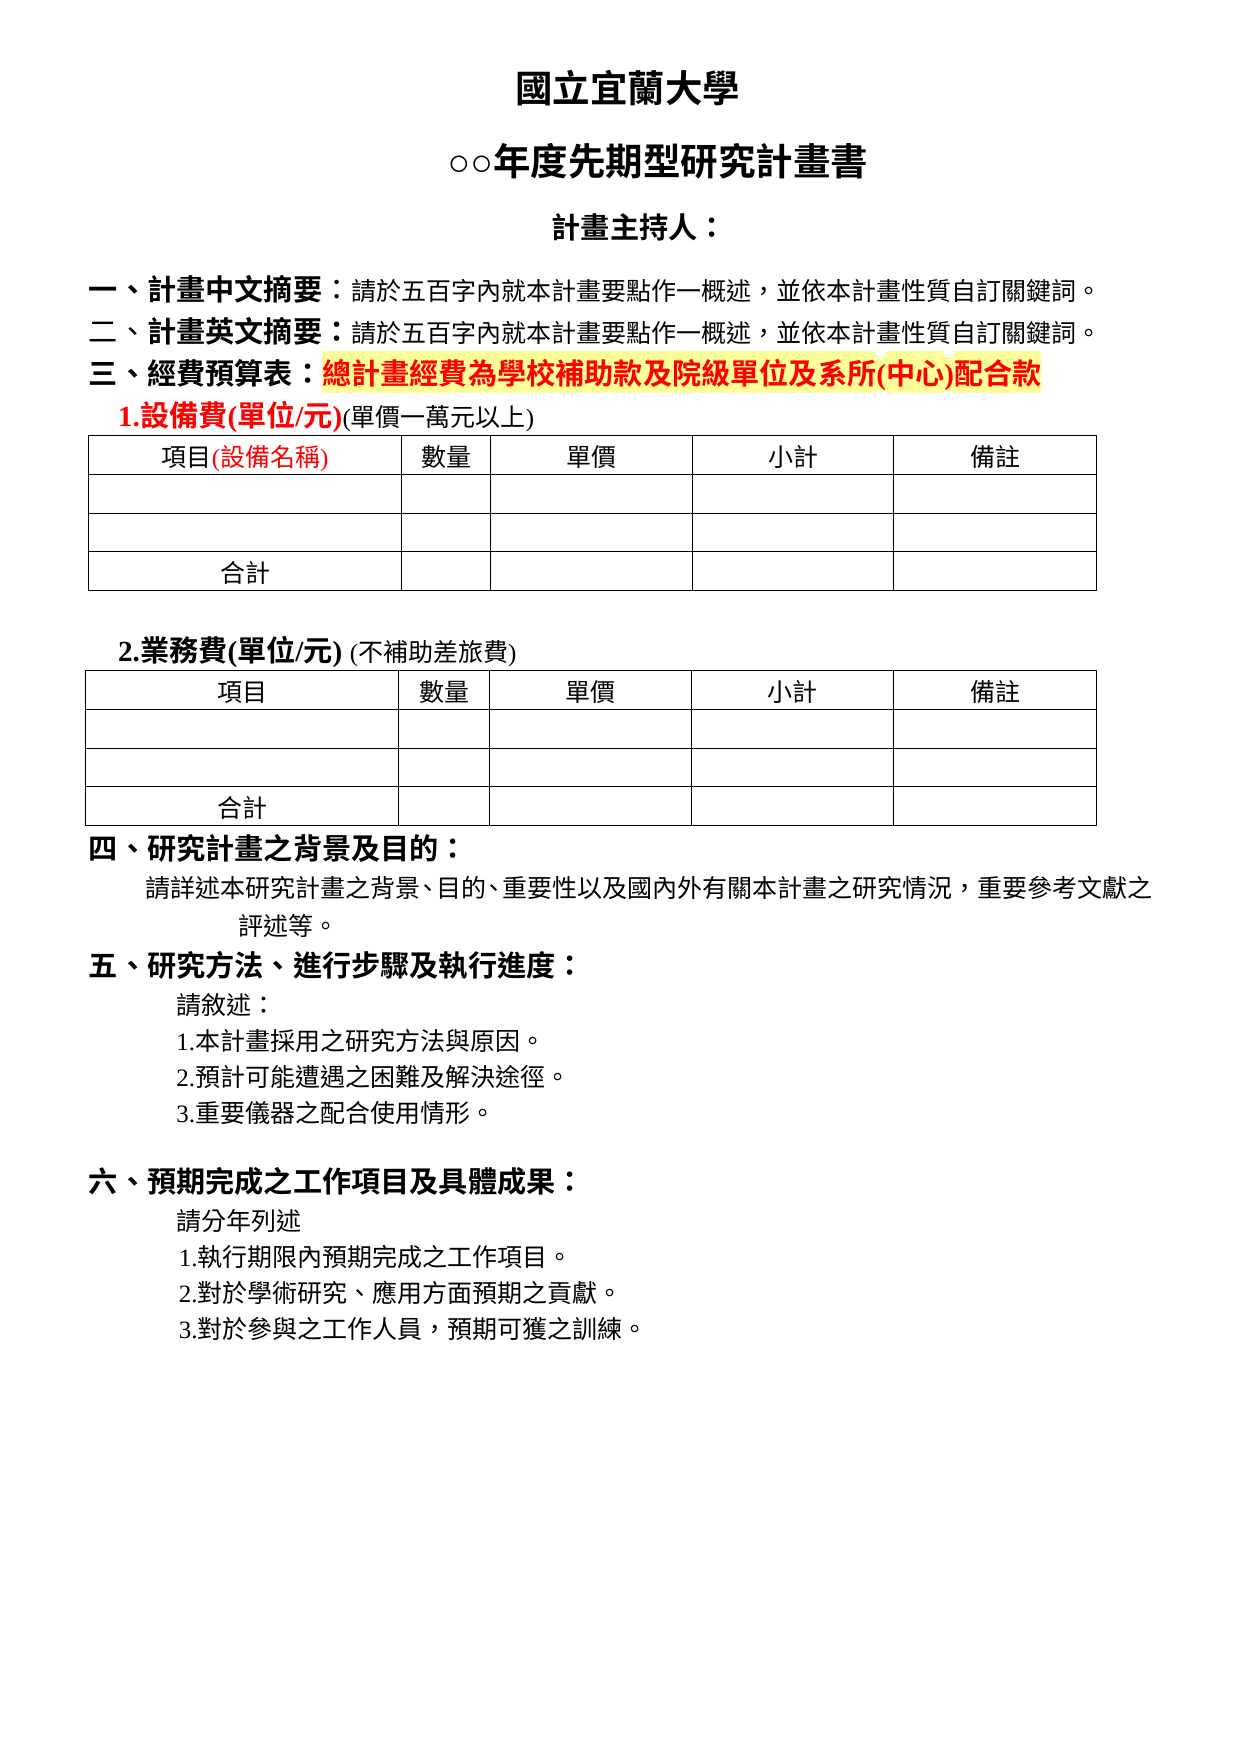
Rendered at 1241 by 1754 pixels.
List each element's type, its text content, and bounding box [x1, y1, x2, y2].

table_cell [491, 552, 692, 589]
text 1.本計畫採用之研究方法與原因。 [176, 1021, 1152, 1058]
text 2.對於學術研究、應用方面預期之貢獻。 [178, 1274, 1152, 1310]
table_cell [86, 710, 398, 747]
table_cell [399, 749, 489, 786]
table_header 備註 [894, 436, 1096, 474]
table_cell [894, 710, 1096, 747]
text 請敘述： [176, 985, 1152, 1021]
text 國立宜蘭大學 [89, 59, 1152, 113]
table_cell [692, 749, 893, 786]
table_cell 合計 [86, 787, 398, 824]
table_cell [692, 710, 893, 747]
text 1.執行期限內預期完成之工作項目。 [178, 1237, 1152, 1274]
table_cell [89, 475, 401, 512]
text 1.設備費(單位/元)(單價一萬元以上) [89, 393, 1152, 435]
table_cell [894, 552, 1096, 589]
table_cell [89, 514, 401, 551]
text 二、計畫英文摘要：請於五百字內就本計畫要點作一概述，並依本計畫性質自訂關鍵詞。 [89, 308, 1152, 351]
table_cell [894, 749, 1096, 786]
table_cell [402, 552, 490, 589]
text ○○年度先期型研究計畫書 [164, 132, 1152, 186]
table_cell [490, 787, 691, 824]
text 計畫主持人： [126, 205, 1152, 247]
table_cell [491, 475, 692, 512]
table_header 單價 [491, 436, 692, 474]
table_cell [399, 710, 489, 747]
table_cell [490, 710, 691, 747]
table_header 項目(設備名稱) [89, 436, 401, 474]
table_cell [490, 749, 691, 786]
table_header 備註 [894, 671, 1096, 709]
text 一、計畫中文摘要：請於五百字內就本計畫要點作一概述，並依本計畫性質自訂關鍵詞。 [89, 266, 1152, 308]
text 請詳述本研究計畫之背景、目的、重要性以及國內外有關本計畫之研究情況，重要參考文獻之評述等。 [145, 868, 1152, 943]
text 請分年列述 [101, 1201, 1152, 1237]
table_cell [693, 514, 893, 551]
table_cell [894, 475, 1096, 512]
table_cell [402, 514, 490, 551]
table_cell [894, 514, 1096, 551]
text 四、研究計畫之背景及目的： [89, 826, 1152, 868]
table_cell [894, 787, 1096, 824]
table_header 數量 [402, 436, 490, 474]
table_cell [692, 787, 893, 824]
text 2.預計可能遭遇之困難及解決途徑。 [176, 1058, 1152, 1094]
table_header 小計 [692, 671, 893, 709]
table_cell [693, 552, 893, 589]
text 3.重要儀器之配合使用情形。 [176, 1094, 1152, 1130]
table_cell 合計 [89, 552, 401, 589]
table_header 項目 [86, 671, 398, 709]
text 2.業務費(單位/元) (不補助差旅費) [89, 628, 1152, 670]
table_cell [402, 475, 490, 512]
table_cell [86, 749, 398, 786]
text 三、經費預算表：總計畫經費為學校補助款及院級單位及系所(中心)配合款 [89, 351, 1152, 393]
text 3.對於參與之工作人員，預期可獲之訓練。 [178, 1310, 1152, 1346]
table_header 單價 [490, 671, 691, 709]
table_cell [693, 475, 893, 512]
table_header 數量 [399, 671, 489, 709]
table_cell [399, 787, 489, 824]
table_header 小計 [693, 436, 893, 474]
text 五、研究方法、進行步驟及執行進度： [89, 943, 1152, 985]
table_cell [491, 514, 692, 551]
text 六、預期完成之工作項目及具體成果： [89, 1159, 1152, 1201]
